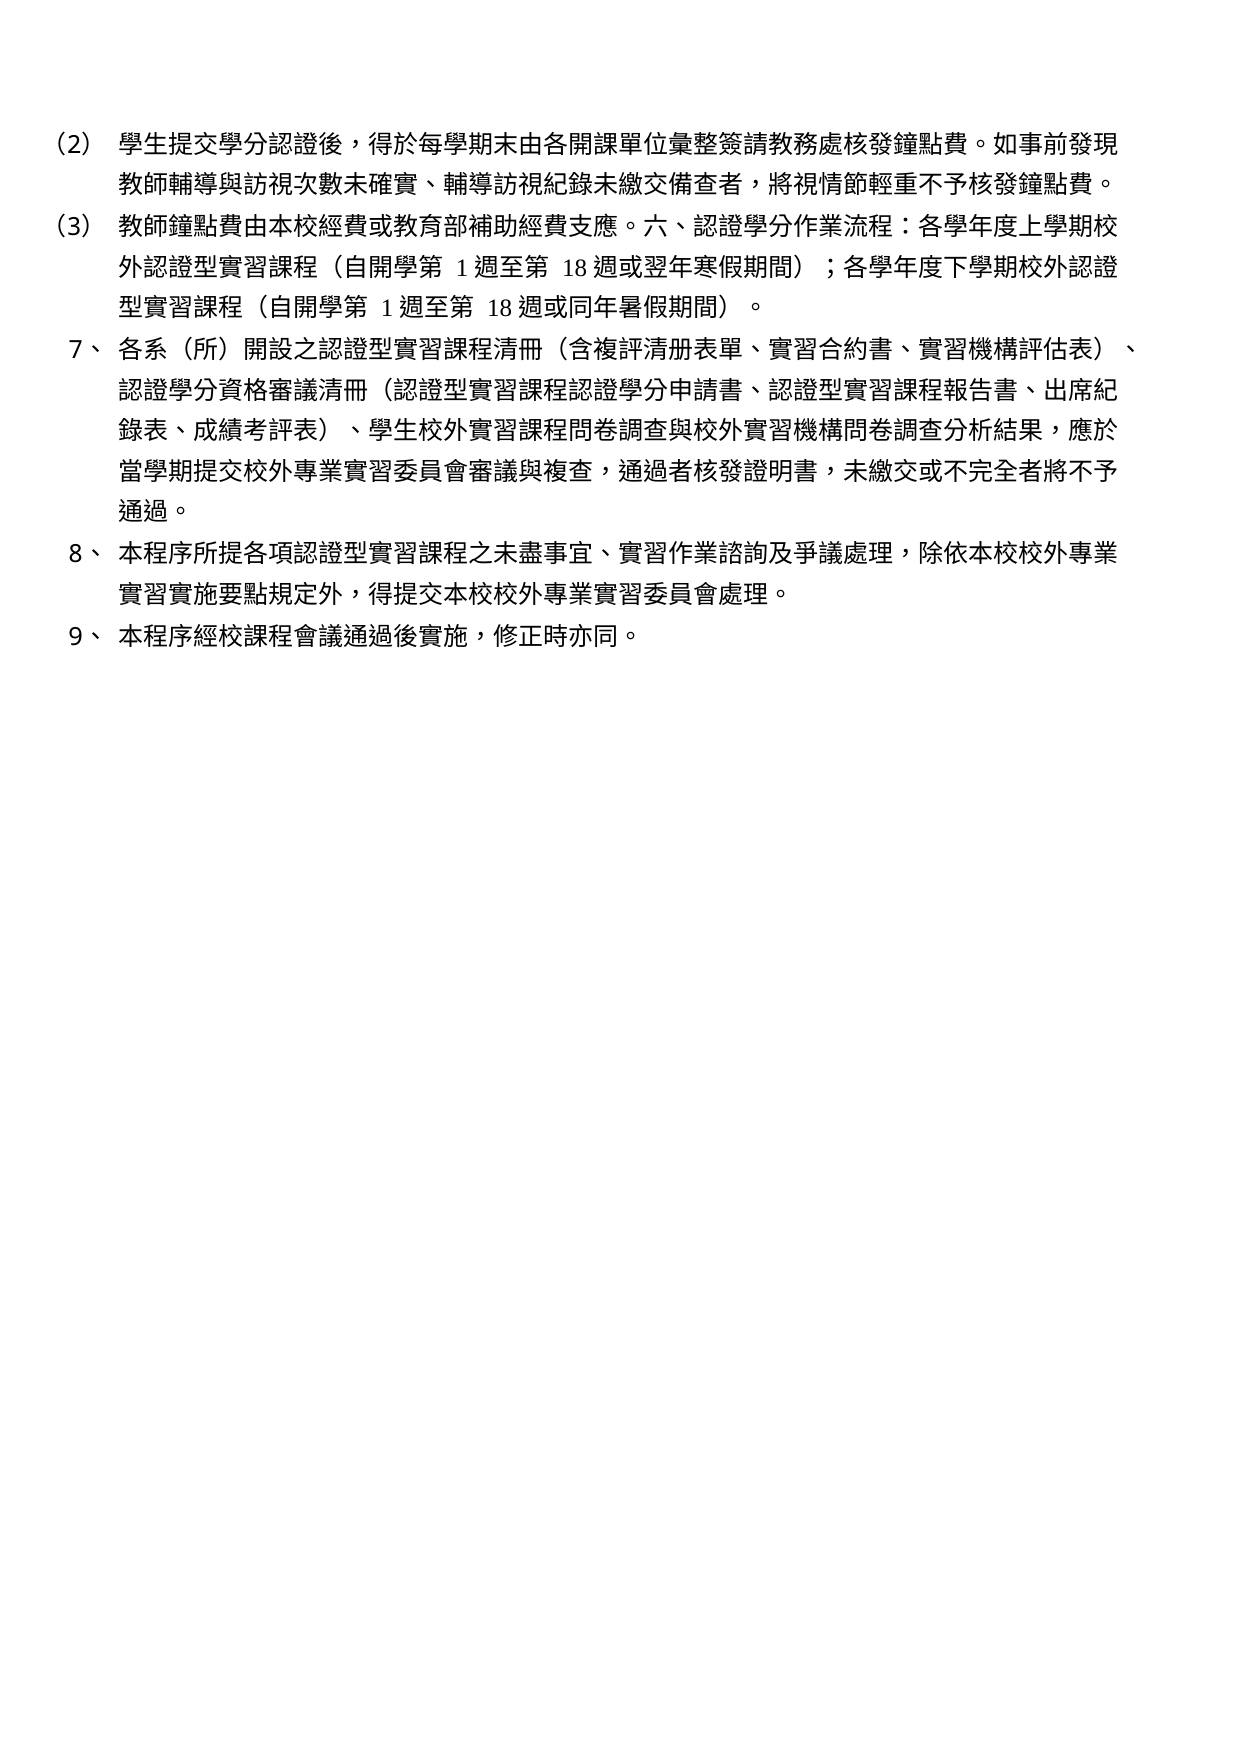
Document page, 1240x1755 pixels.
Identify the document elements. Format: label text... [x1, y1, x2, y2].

list 本程序所提各項認證型實習課程之未盡事宜、實習作業諮詢及爭議處理，除依本校校外專業實習實施要點規定外，得提交本校校外專業實習委員會處理。 [68, 534, 1128, 611]
list 本程序經校課程會議通過後實施，修正時亦同。 [68, 616, 1128, 652]
list 教師鐘點費由本校經費或教育部補助經費支應。六、認證學分作業流程：各學年度上學期校外認證型實習課程（自開學第 1 週至第 18 週或翌年寒假期間）；各學年度下學期校外認證型實習課程（自開學第 1 週至第 18 週或同年暑假期間）。 [41, 207, 1128, 324]
list 學生提交學分認證後，得於每學期末由各開課單位彙整簽請教務處核發鐘點費。如事前發現教師輔導與訪視次數未確實、輔導訪視紀錄未繳交備查者，將視情節輕重不予核發鐘點費。 [41, 124, 1128, 201]
list 各系（所）開設之認證型實習課程清冊（含複評清册表單、實習合約書、實習機構評估表）、認證學分資格審議清冊（認證型實習課程認證學分申請書、認證型實習課程報告書、出席紀錄表、成績考評表）、學生校外實習課程問卷調查與校外實習機構問卷調查分析結果，應於當學期提交校外專業實習委員會審議與複查，通過者核發證明書，未繳交或不完全者將不予通過。 [68, 330, 1128, 528]
